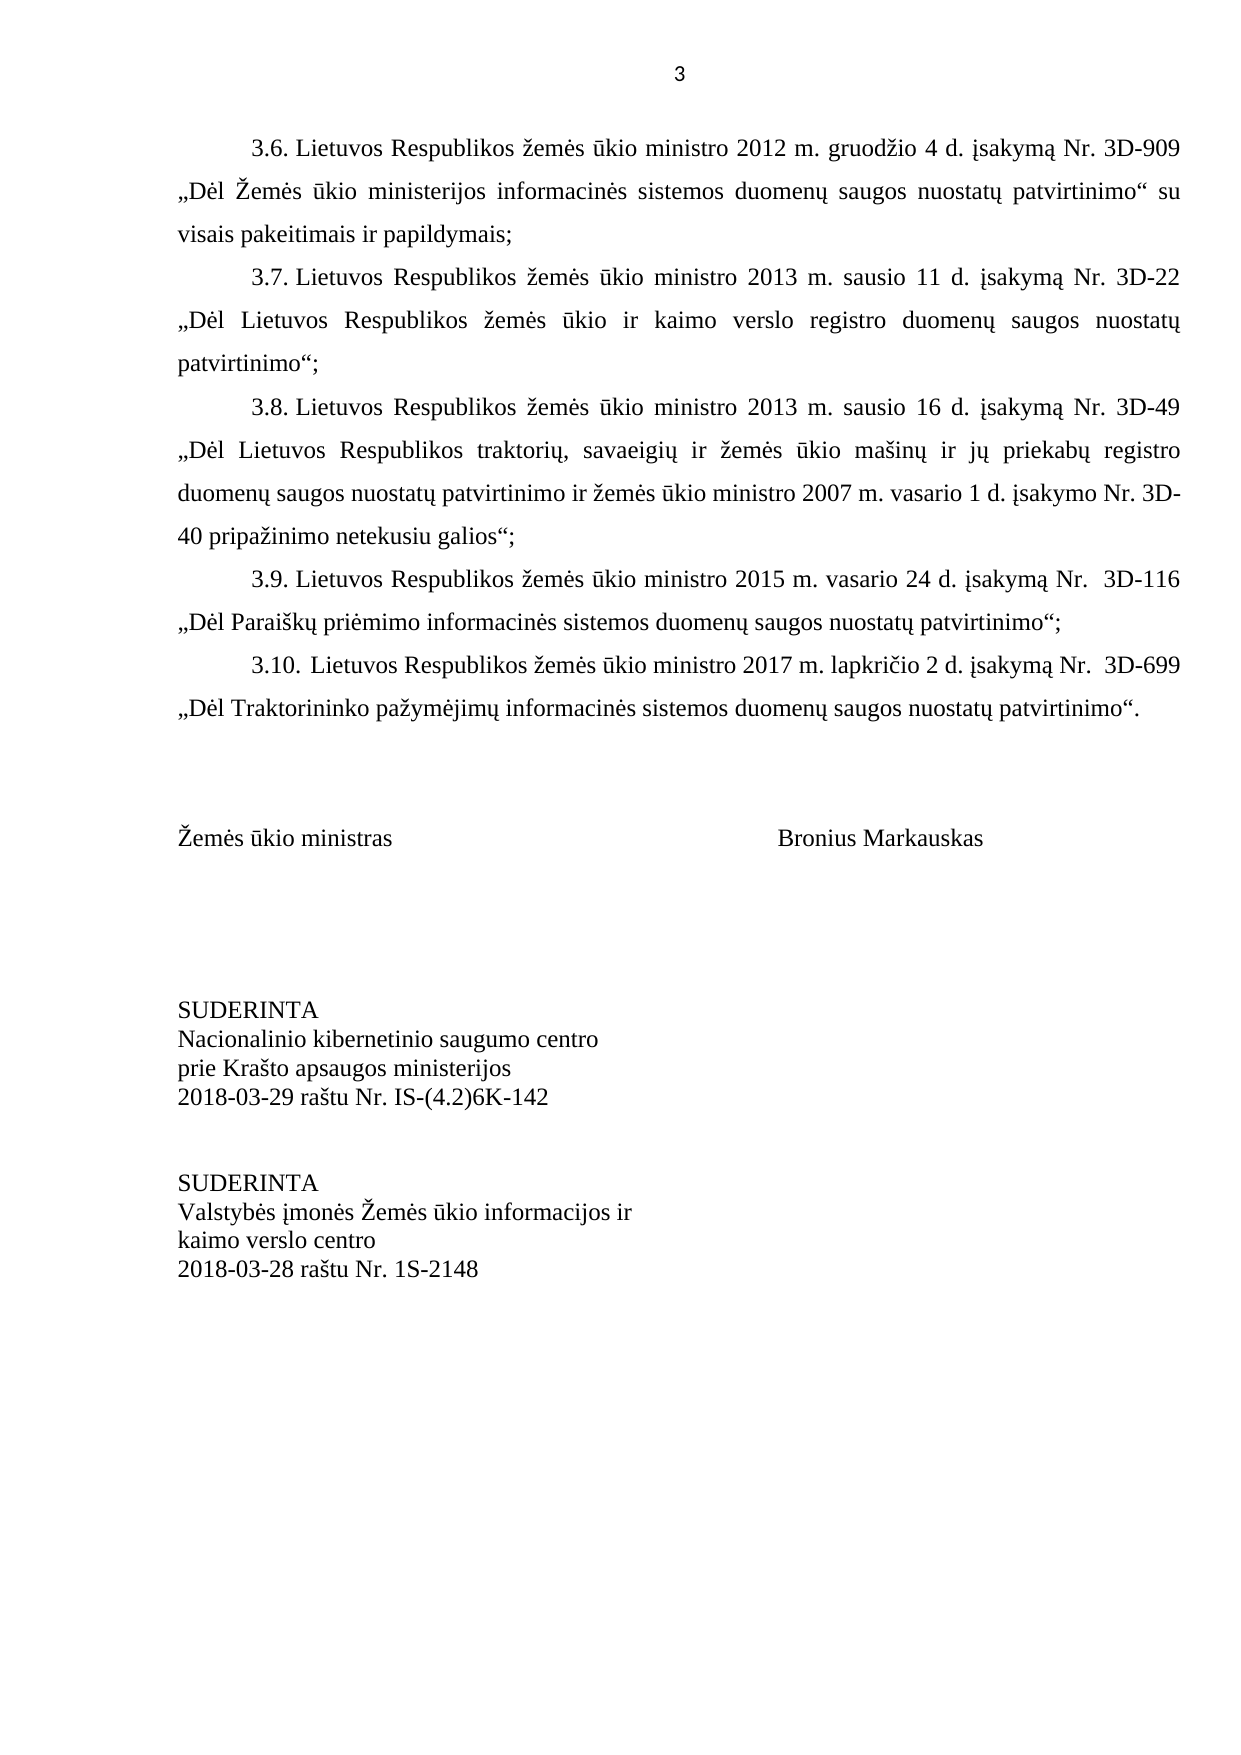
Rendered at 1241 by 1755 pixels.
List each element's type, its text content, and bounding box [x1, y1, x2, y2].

text SUDERINTA [177, 995, 1181, 1024]
text 2018-03-28 raštu Nr. 1S-2148 [177, 1254, 1181, 1283]
text kaimo verslo centro [177, 1225, 1181, 1254]
text Nacionalinio kibernetinio saugumo centro [177, 1024, 1181, 1053]
text prie Krašto apsaugos ministerijos [177, 1053, 1181, 1082]
text 3.10. Lietuvos Respublikos žemės ūkio ministro 2017 m. lapkričio 2 d. įsakymą Nr. 3D-699 „Dėl Traktorininko pažymėjimų informacinės sistemos duomenų saugos nuostatų patvirtinimo“. [177, 650, 1181, 722]
text SUDERINTA [177, 1168, 1181, 1197]
text 3.7. Lietuvos Respublikos žemės ūkio ministro 2013 m. sausio 11 d. įsakymą Nr. 3D-22 „Dėl Lietuvos Respublikos žemės ūkio ir kaimo verslo registro duomenų saugos nuostatų patvirtinimo“; [177, 262, 1181, 377]
text 3.8. Lietuvos Respublikos žemės ūkio ministro 2013 m. sausio 16 d. įsakymą Nr. 3D-49 „Dėl Lietuvos Respublikos traktorių, savaeigių ir žemės ūkio mašinų ir jų priekabų registro duomenų saugos nuostatų patvirtinimo ir žemės ūkio ministro 2007 m. vasario 1 d. įsakymo Nr. 3D-40 pripažinimo netekusiu galios“; [177, 392, 1181, 550]
text 3.6. Lietuvos Respublikos žemės ūkio ministro 2012 m. gruodžio 4 d. įsakymą Nr. 3D-909 „Dėl Žemės ūkio ministerijos informacinės sistemos duomenų saugos nuostatų patvirtinimo“ su visais pakeitimais ir papildymais; [177, 133, 1181, 248]
text Valstybės įmonės Žemės ūkio informacijos ir [177, 1197, 1181, 1225]
text Žemės ūkio ministras Bronius Markauskas [177, 823, 1181, 852]
text 3.9. Lietuvos Respublikos žemės ūkio ministro 2015 m. vasario 24 d. įsakymą Nr. 3D-116 „Dėl Paraiškų priėmimo informacinės sistemos duomenų saugos nuostatų patvirtinimo“; [177, 564, 1181, 636]
text 2018-03-29 raštu Nr. IS-(4.2)6K-142 [177, 1082, 1181, 1110]
